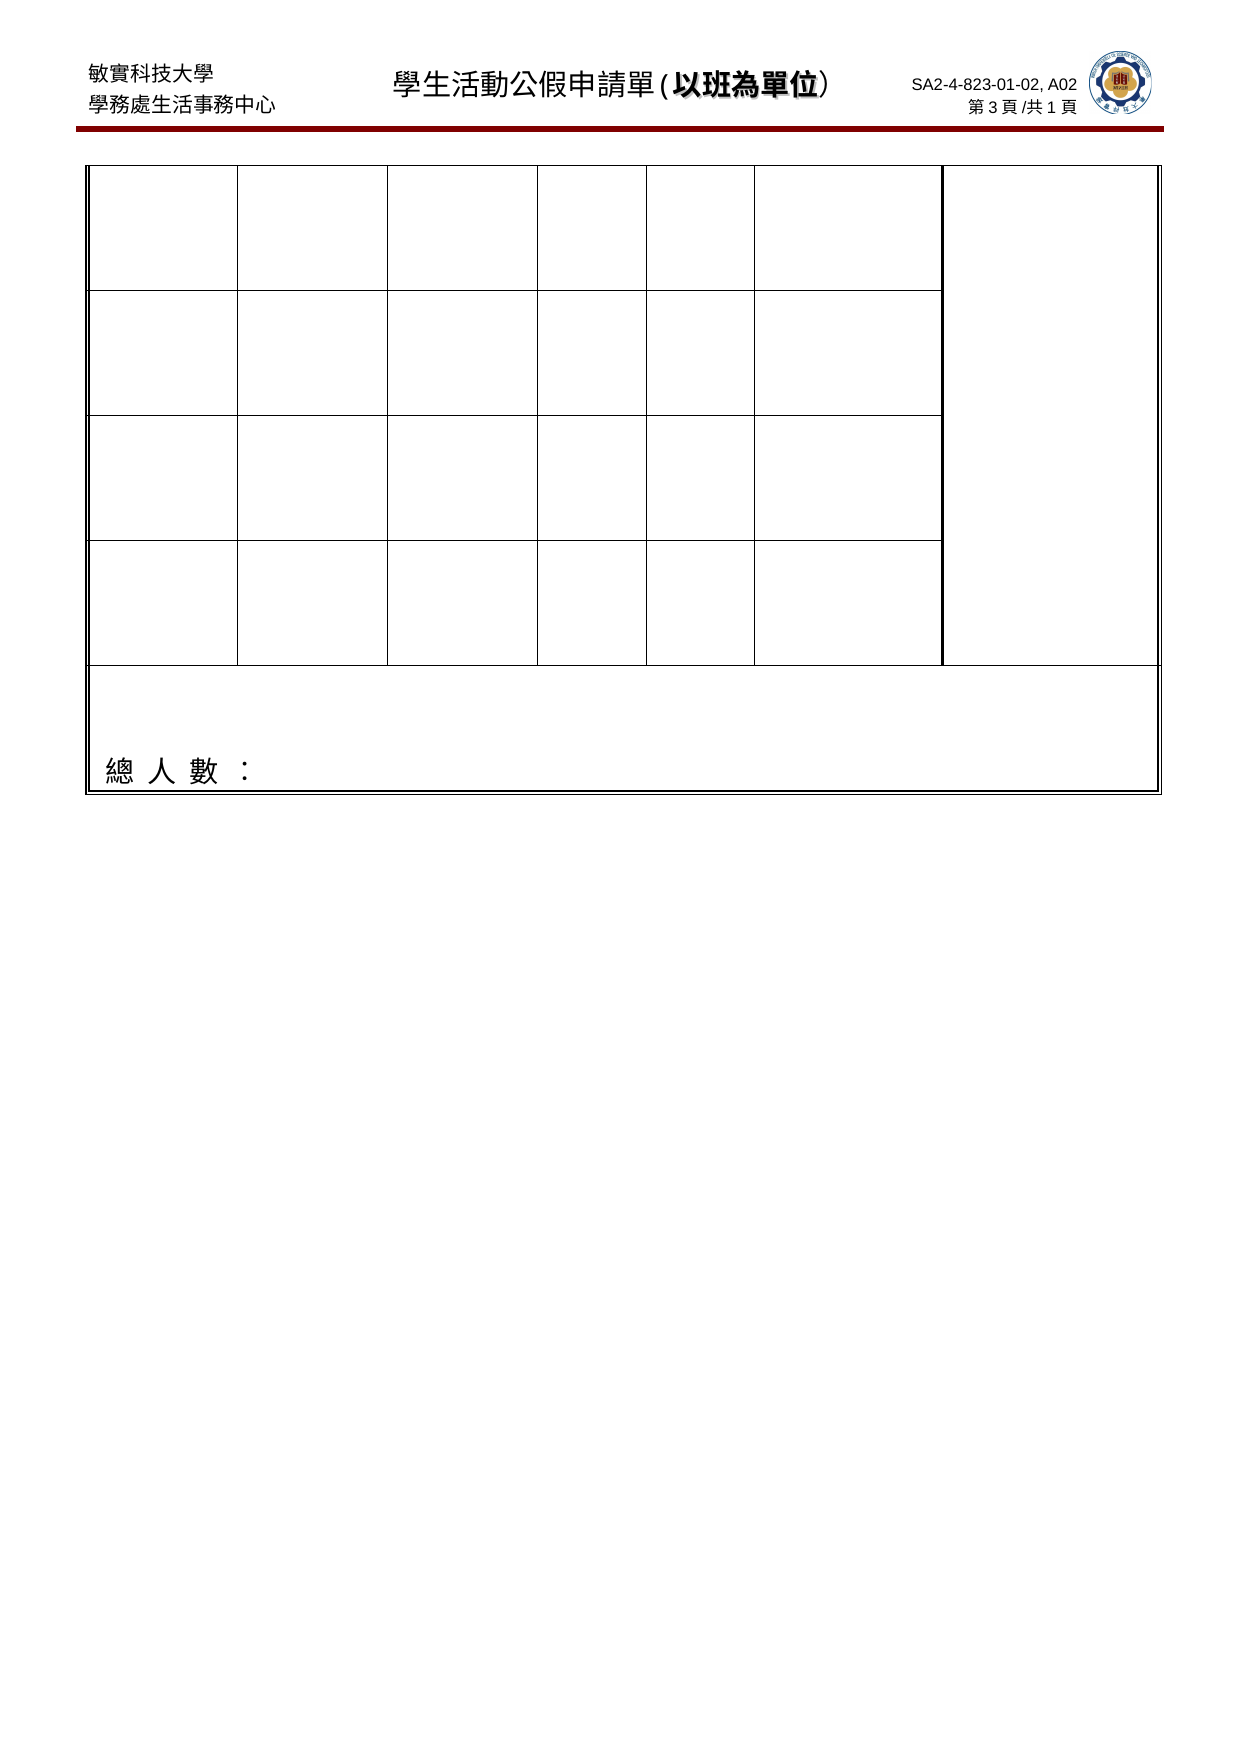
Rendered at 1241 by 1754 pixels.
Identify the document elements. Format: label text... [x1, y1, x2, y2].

table_cell [238, 166, 387, 290]
table_cell [238, 416, 387, 540]
table_cell [388, 291, 537, 415]
table_cell [647, 291, 754, 415]
table_cell [944, 166, 1157, 665]
table_cell [90, 541, 237, 665]
table_cell [238, 541, 387, 665]
table_cell [90, 416, 237, 540]
table_cell [647, 166, 754, 290]
table_cell [90, 166, 237, 290]
table_cell [755, 416, 941, 540]
table_cell [388, 541, 537, 665]
table_cell [538, 166, 646, 290]
table_cell [755, 541, 941, 665]
table_cell [538, 541, 646, 665]
table_cell [755, 291, 941, 415]
table_cell [90, 291, 237, 415]
table_cell [538, 416, 646, 540]
table_cell [388, 416, 537, 540]
table_cell [388, 166, 537, 290]
table_cell [538, 291, 646, 415]
table_cell [755, 166, 941, 290]
table_cell [647, 541, 754, 665]
table_cell [238, 291, 387, 415]
table_cell 總人數︰ [90, 666, 1157, 790]
table_cell [647, 416, 754, 540]
